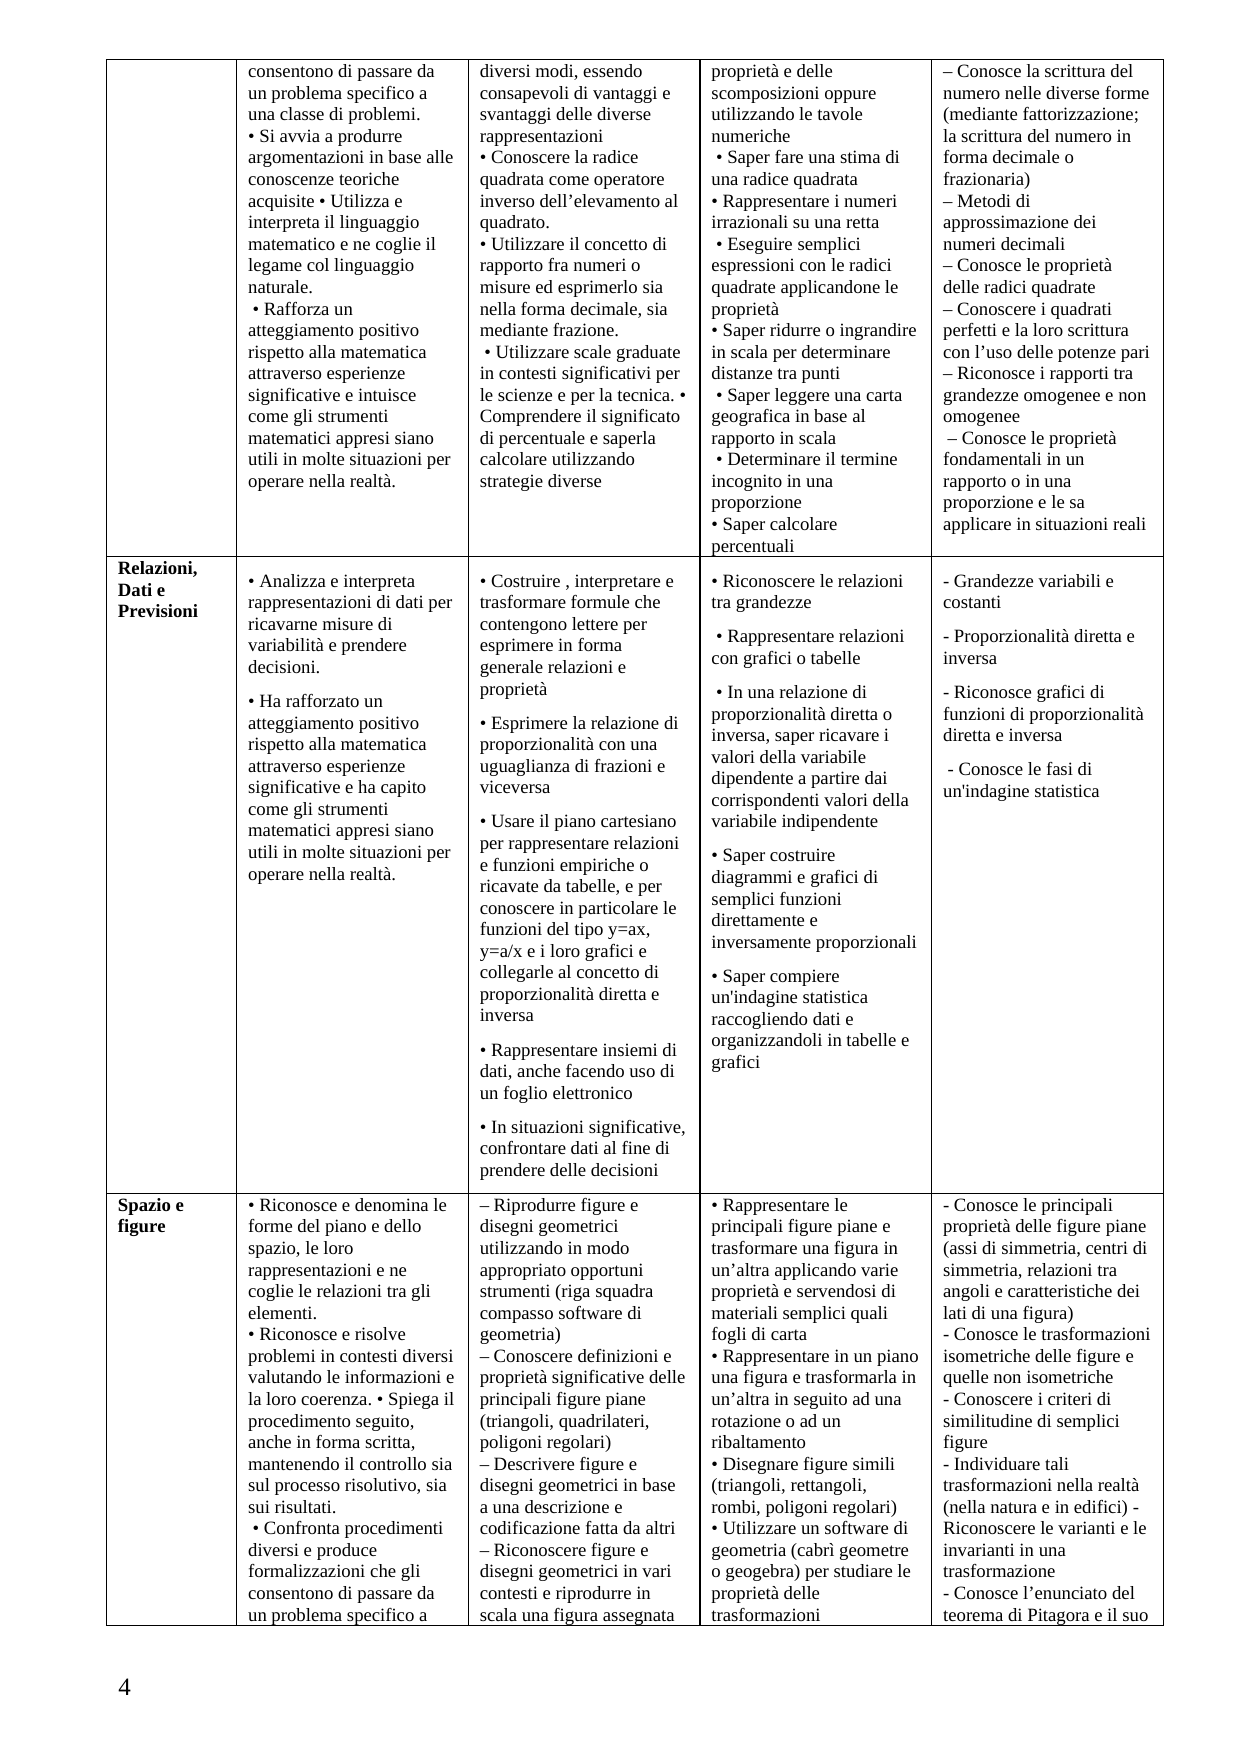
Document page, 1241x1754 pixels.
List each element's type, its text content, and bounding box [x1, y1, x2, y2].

table_cell diversi modi, essendo consapevoli di vantaggi e svantaggi delle diverse rappresentazioni • Conoscere la radice quadrata come operatore inverso dell’elevamento al quadrato. • Utilizzare il concetto di rapporto fra numeri o misure ed esprimerlo sia nella forma decimale, sia mediante frazione. • Utilizzare scale graduate in contesti significativi per le scienze e per la tecnica. • Comprendere il significato di percentuale e saperla calcolare utilizzando strategie diverse [469, 60, 699, 556]
table_cell • Riconoscere le relazioni tra grandezze • Rappresentare relazioni con grafici o tabelle • In una relazione di proporzionalità diretta o inversa, saper ricavare i valori della variabile dipendente a partire dai corrispondenti valori della variabile indipendente • Saper costruire diagrammi e grafici di semplici funzioni direttamente e inversamente proporzionali • Saper compiere un'indagine statistica raccogliendo dati e organizzandoli in tabelle e grafici [701, 557, 931, 1193]
table_cell • Analizza e interpreta rappresentazioni di dati per ricavarne misure di variabilità e prendere decisioni. • Ha rafforzato un atteggiamento positivo rispetto alla matematica attraverso esperienze significative e ha capito come gli strumenti matematici appresi siano utili in molte situazioni per operare nella realtà. [237, 557, 468, 1193]
table_cell Spazio e figure [107, 1194, 236, 1625]
table_cell – Riprodurre figure e disegni geometrici utilizzando in modo appropriato opportuni strumenti (riga squadra compasso software di geometria) – Conoscere definizioni e proprietà significative delle principali figure piane (triangoli, quadrilateri, poligoni regolari) – Descrivere figure e disegni geometrici in base a una descrizione e codificazione fatta da altri – Riconoscere figure e disegni geometrici in vari contesti e riprodurre in scala una figura assegnata [469, 1194, 699, 1625]
table_cell • Costruire , interpretare e trasformare formule che contengono lettere per esprimere in forma generale relazioni e proprietà • Esprimere la relazione di proporzionalità con una uguaglianza di frazioni e viceversa • Usare il piano cartesiano per rappresentare relazioni e funzioni empiriche o ricavate da tabelle, e per conoscere in particolare le funzioni del tipo y=ax, y=a/x e i loro grafici e collegarle al concetto di proporzionalità diretta e inversa • Rappresentare insiemi di dati, anche facendo uso di un foglio elettronico • In situazioni significative, confrontare dati al fine di prendere delle decisioni [469, 557, 699, 1193]
table_cell consentono di passare da un problema specifico a una classe di problemi. • Si avvia a produrre argomentazioni in base alle conoscenze teoriche acquisite • Utilizza e interpreta il linguaggio matematico e ne coglie il legame col linguaggio naturale. • Rafforza un atteggiamento positivo rispetto alla matematica attraverso esperienze significative e intuisce come gli strumenti matematici appresi siano utili in molte situazioni per operare nella realtà. [237, 60, 468, 556]
table_cell • Rappresentare le principali figure piane e trasformare una figura in un’altra applicando varie proprietà e servendosi di materiali semplici quali fogli di carta • Rappresentare in un piano una figura e trasformarla in un’altra in seguito ad una rotazione o ad un ribaltamento • Disegnare figure simili (triangoli, rettangoli, rombi, poligoni regolari) • Utilizzare un software di geometria (cabrì geometre o geogebra) per studiare le proprietà delle trasformazioni [701, 1194, 931, 1625]
table_cell • Riconosce e denomina le forme del piano e dello spazio, le loro rappresentazioni e ne coglie le relazioni tra gli elementi. • Riconosce e risolve problemi in contesti diversi valutando le informazioni e la loro coerenza. • Spiega il procedimento seguito, anche in forma scritta, mantenendo il controllo sia sul processo risolutivo, sia sui risultati. • Confronta procedimenti diversi e produce formalizzazioni che gli consentono di passare da un problema specifico a [237, 1194, 468, 1625]
table_cell Relazioni, Dati e Previsioni [107, 557, 236, 1193]
table_cell – Conosce la scrittura del numero nelle diverse forme (mediante fattorizzazione; la scrittura del numero in forma decimale o frazionaria) – Metodi di approssimazione dei numeri decimali – Conosce le proprietà delle radici quadrate – Conoscere i quadrati perfetti e la loro scrittura con l’uso delle potenze pari – Riconosce i rapporti tra grandezze omogenee e non omogenee – Conosce le proprietà fondamentali in un rapporto o in una proporzione e le sa applicare in situazioni reali [932, 60, 1163, 556]
table_cell - Conosce le principali proprietà delle figure piane (assi di simmetria, centri di simmetria, relazioni tra angoli e caratteristiche dei lati di una figura) - Conosce le trasformazioni isometriche delle figure e quelle non isometriche - Conoscere i criteri di similitudine di semplici figure - Individuare tali trasformazioni nella realtà (nella natura e in edifici) - Riconoscere le varianti e le invarianti in una trasformazione - Conosce l’enunciato del teorema di Pitagora e il suo [932, 1194, 1163, 1625]
table_cell proprietà e delle scomposizioni oppure utilizzando le tavole numeriche • Saper fare una stima di una radice quadrata • Rappresentare i numeri irrazionali su una retta • Eseguire semplici espressioni con le radici quadrate applicandone le proprietà • Saper ridurre o ingrandire in scala per determinare distanze tra punti • Saper leggere una carta geografica in base al rapporto in scala • Determinare il termine incognito in una proporzione • Saper calcolare percentuali [701, 60, 931, 556]
table_cell - Grandezze variabili e costanti - Proporzionalità diretta e inversa - Riconosce grafici di funzioni di proporzionalità diretta e inversa - Conosce le fasi di un'indagine statistica [932, 557, 1163, 1193]
table_cell [107, 60, 236, 556]
